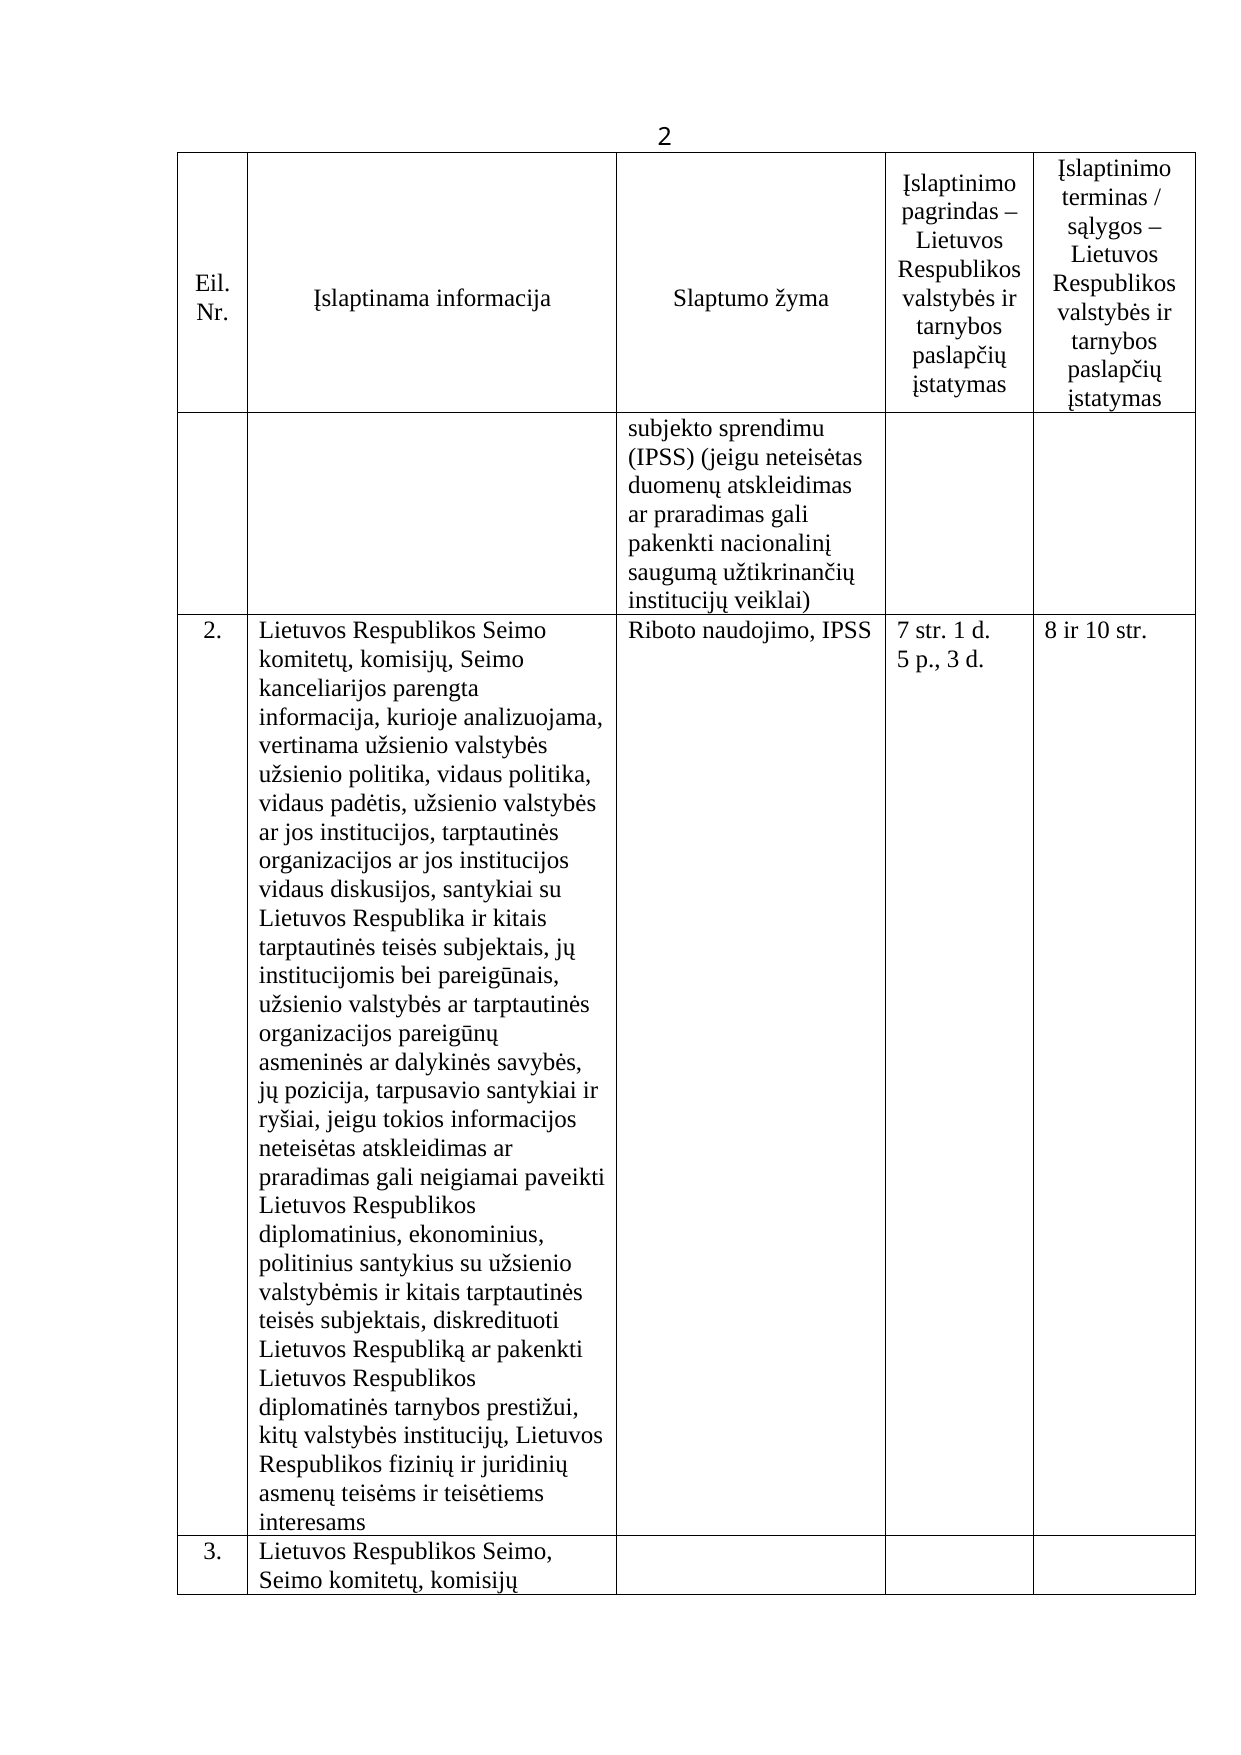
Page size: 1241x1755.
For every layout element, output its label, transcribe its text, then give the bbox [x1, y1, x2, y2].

table_cell [1034, 413, 1195, 614]
table_cell [1034, 1536, 1195, 1594]
table_cell 8 ir 10 str. [1034, 615, 1195, 1535]
table_cell [886, 1536, 1033, 1594]
table_cell subjekto sprendimu (IPSS) (jeigu neteisėtas duomenų atskleidimas ar praradimas gali pakenkti nacionalinį saugumą užtikrinančių institucijų veiklai) [617, 413, 885, 614]
table_cell [886, 413, 1033, 614]
table_cell Lietuvos Respublikos Seimo komitetų, komisijų, Seimo kanceliarijos parengta informacija, kurioje analizuojama, vertinama užsienio valstybės užsienio politika, vidaus politika, vidaus padėtis, užsienio valstybės ar jos institucijos, tarptautinės organizacijos ar jos institucijos vidaus diskusijos, santykiai su Lietuvos Respublika ir kitais tarptautinės teisės subjektais, jų institucijomis bei pareigūnais, užsienio valstybės ar tarptautinės organizacijos pareigūnų asmeninės ar dalykinės savybės, jų pozicija, tarpusavio santykiai ir ryšiai, jeigu tokios informacijos neteisėtas atskleidimas ar praradimas gali neigiamai paveikti Lietuvos Respublikos diplomatinius, ekonominius, politinius santykius su užsienio valstybėmis ir kitais tarptautinės teisės subjektais, diskredituoti Lietuvos Respubliką ar pakenkti Lietuvos Respublikos diplomatinės tarnybos prestižui, kitų valstybės institucijų, Lietuvos Respublikos fizinių ir juridinių asmenų teisėms ir teisėtiems interesams [248, 615, 616, 1535]
table_cell [617, 1536, 885, 1594]
table_header Įslaptinama informacija [248, 153, 616, 412]
table_header Slaptumo žyma [617, 153, 885, 412]
table_cell [248, 413, 616, 614]
table_header Eil. Nr. [178, 153, 247, 412]
table_cell Riboto naudojimo, IPSS [617, 615, 885, 1535]
table_cell 3. [178, 1536, 247, 1594]
table_cell [178, 413, 247, 614]
table_cell 7 str. 1 d. 5 p., 3 d. [886, 615, 1033, 1535]
table_cell 2. [178, 615, 247, 1535]
table_header Įslaptinimo pagrindas – Lietuvos Respublikos valstybės ir tarnybos paslapčių įstatymas [886, 153, 1033, 412]
table_header Įslaptinimo terminas / sąlygos – Lietuvos Respublikos valstybės ir tarnybos paslapčių įstatymas [1034, 153, 1195, 412]
table_cell Lietuvos Respublikos Seimo, Seimo komitetų, komisijų [248, 1536, 616, 1594]
